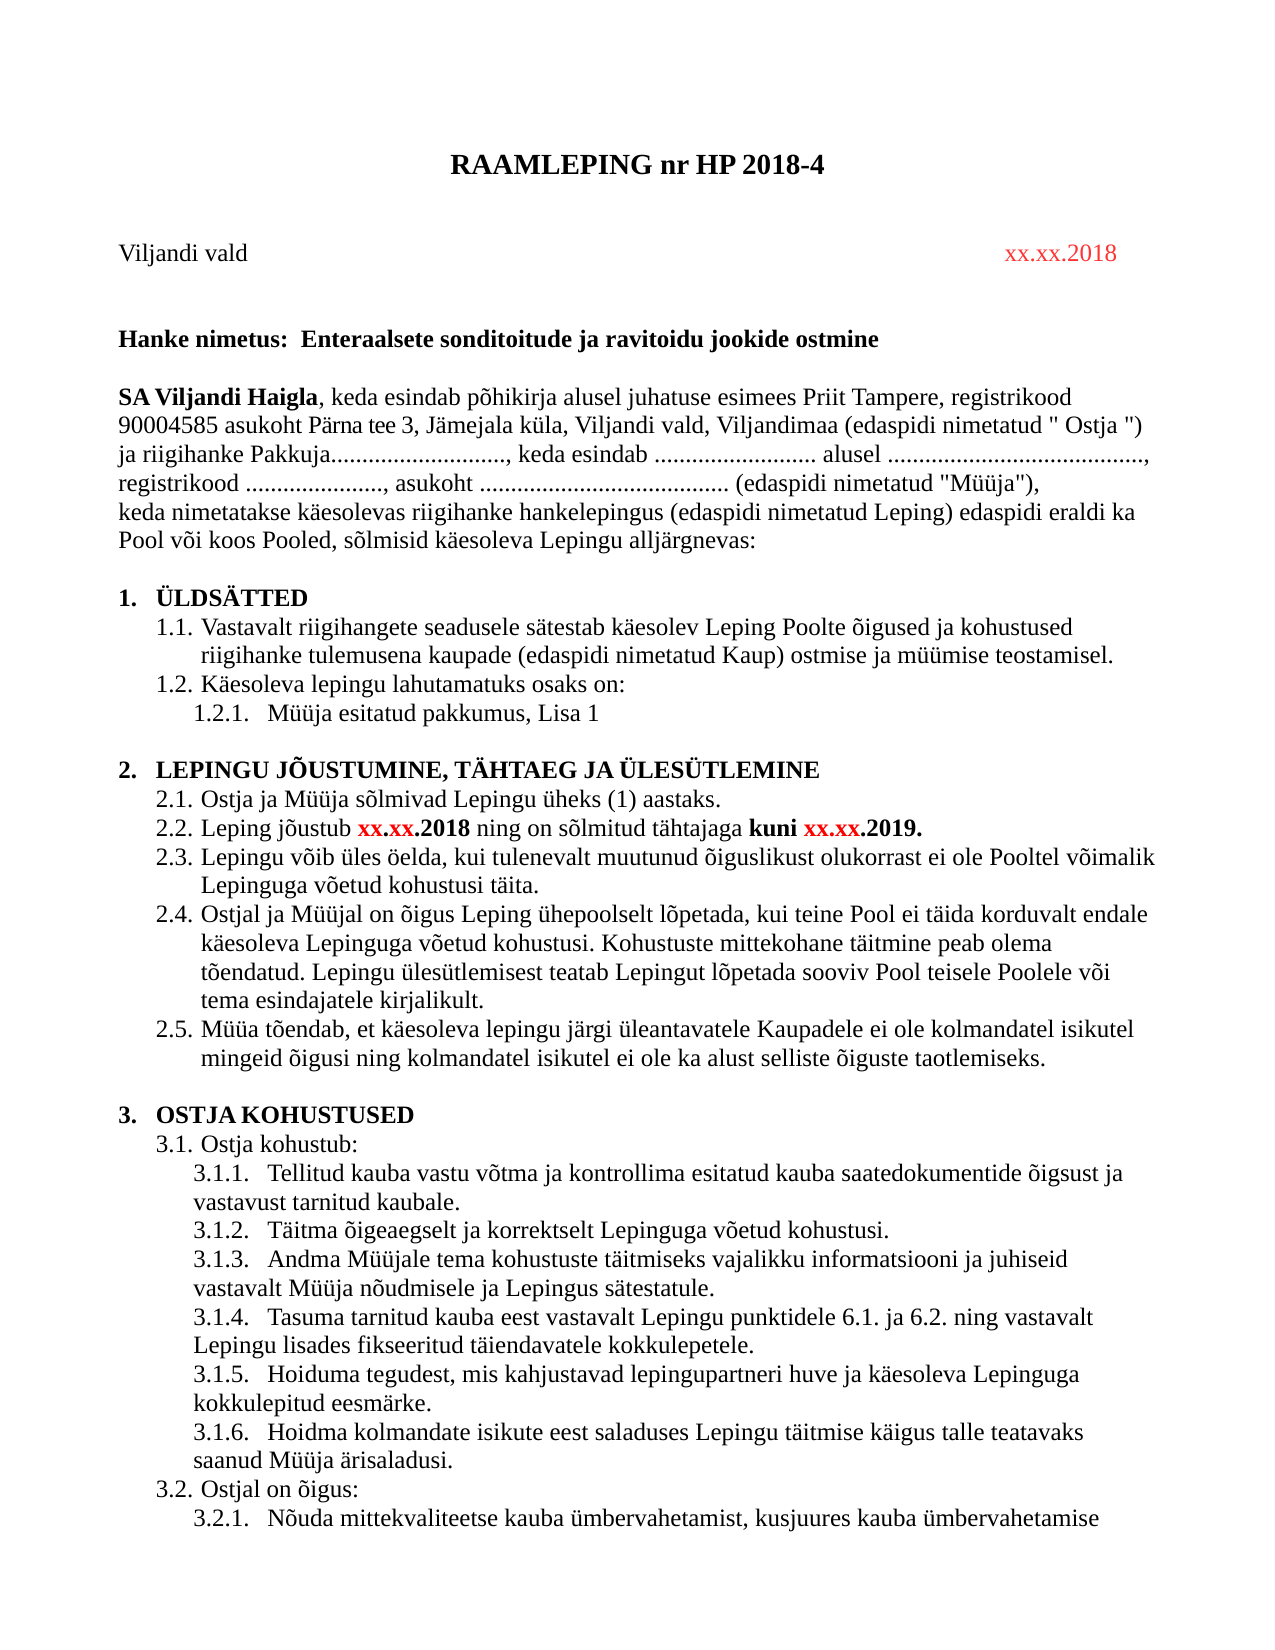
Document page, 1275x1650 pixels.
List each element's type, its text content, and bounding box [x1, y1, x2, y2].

text RAAMLEPING nr HP 2018-4 [118, 147, 1157, 180]
list Müüa tõendab, et käesoleva lepingu järgi üleantavatele Kaupadele ei ole kolmandatel isikutel mingeid õigusi ning kolmandatel isikutel ei ole ka alust selliste õiguste taotlemiseks. [156, 1014, 1157, 1072]
list Andma Müüjale tema kohustuste täitmiseks vajalikku informatsiooni ja juhiseid vastavalt Müüja nõudmisele ja Lepingus sätestatule. [193, 1244, 1157, 1302]
list Täitma õigeaegselt ja korrektselt Lepinguga võetud kohustusi. [193, 1215, 1157, 1244]
list OSTJA KOHUSTUSED [118, 1100, 1157, 1129]
text Hanke nimetus: Enteraalsete sonditoitude ja ravitoidu jookide ostmine [118, 324, 1157, 353]
list Käesoleva lepingu lahutamatuks osaks on: [156, 669, 1157, 698]
list Hoidma kolmandate isikute eest saladuses Lepingu täitmise käigus talle teatavaks saanud Müüja ärisaladusi. [193, 1417, 1157, 1474]
list Nõuda mittekvaliteetse kauba ümbervahetamist, kusjuures kauba ümbervahetamise [193, 1503, 1157, 1532]
text keda nimetatakse käesolevas riigihanke hankelepingus (edaspidi nimetatud Leping) edaspidi eraldi ka Pool või koos Pooled, sõlmisid käesoleva Lepingu alljärgnevas: [118, 497, 1157, 554]
list Ostja ja Müüja sõlmivad Lepingu üheks (1) aastaks. [156, 784, 1157, 813]
list Tasuma tarnitud kauba eest vastavalt Lepingu punktidele 6.1. ja 6.2. ning vastavalt Lepingu lisades fikseeritud täiendavatele kokkulepetele. [193, 1302, 1157, 1359]
list ÜLDSÄTTED [118, 583, 1157, 612]
list Lepingu võib üles öelda, kui tulenevalt muutunud õiguslikust olukorrast ei ole Pooltel võimalik Lepinguga võetud kohustusi täita. [156, 842, 1157, 899]
list Ostjal on õigus: [156, 1474, 1157, 1503]
list Ostja kohustub: [156, 1129, 1157, 1158]
list Müüja esitatud pakkumus, Lisa 1 [193, 698, 1157, 727]
list LEPINGU JÕUSTUMINE, TÄHTAEG JA ÜLESÜTLEMINE [118, 755, 1157, 784]
list Leping jõustub xx.xx.2018 ning on sõlmitud tähtajaga kuni xx.xx.2019. [156, 813, 1157, 842]
list Hoiduma tegudest, mis kahjustavad lepingupartneri huve ja käesoleva Lepinguga kokkulepitud eesmärke. [193, 1359, 1157, 1417]
list Ostjal ja Müüjal on õigus Leping ühepoolselt lõpetada, kui teine Pool ei täida korduvalt endale käesoleva Lepinguga võetud kohustusi. Kohustuste mittekohane täitmine peab olema tõendatud. Lepingu ülesütlemisest teatab Lepingut lõpetada sooviv Pool teisele Poolele või tema esindajatele kirjalikult. [156, 899, 1157, 1014]
text Viljandi vald xx.xx.2018 [118, 238, 1157, 267]
list Tellitud kauba vastu võtma ja kontrollima esitatud kauba saatedokumentide õigsust ja vastavust tarnitud kaubale. [193, 1158, 1157, 1215]
list Vastavalt riigihangete seadusele sätestab käesolev Leping Poolte õigused ja kohustused riigihanke tulemusena kaupade (edaspidi nimetatud Kaup) ostmise ja müümise teostamisel. [156, 612, 1157, 669]
text SA Viljandi Haigla, keda esindab põhikirja alusel juhatuse esimees Priit Tampere, registrikood 90004585 asukoht Pärna tee 3, Jämejala küla, Viljandi vald, Viljandimaa (edaspidi nimetatud " Ostja ") ja riigihanke Pakkuja............................, keda esindab .......................... alusel ........................................., registrikood ......................, asukoht ........................................ (edaspidi nimetatud "Müüja"), [118, 382, 1157, 497]
